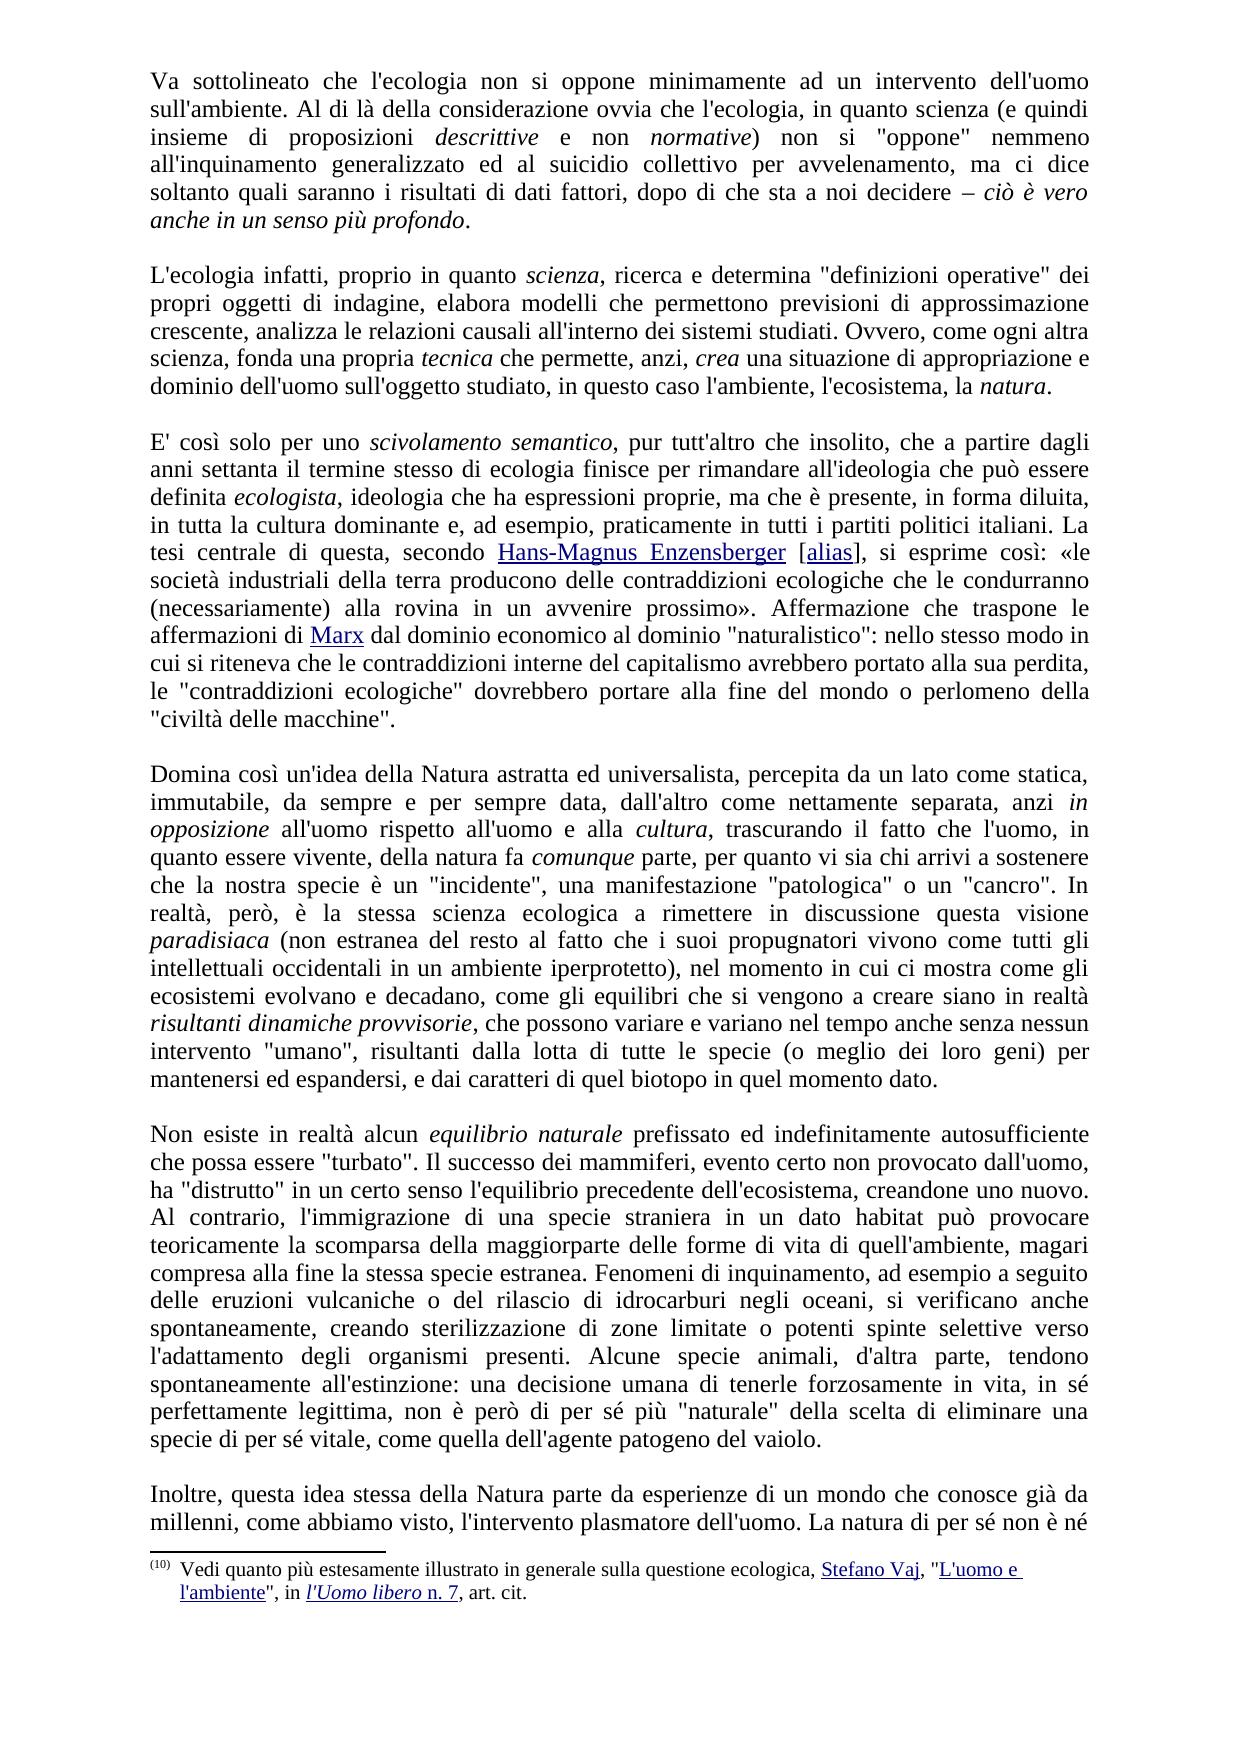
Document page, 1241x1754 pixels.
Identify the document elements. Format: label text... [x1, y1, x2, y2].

text Domina così un'idea della Natura astratta ed universalista, percepita da un lato come statica, immutabile, da sempre e per sempre data, dall'altro come nettamente separata, anzi in opposizione all'uomo rispetto all'uomo e alla cultura, trascurando il fatto che l'uomo, in quanto essere vivente, della natura fa comunque parte, per quanto vi sia chi arrivi a sostenere che la nostra specie è un "incidente", una manifestazione "patologica" o un "cancro". In realtà, però, è la stessa scienza ecologica a rimettere in discussione questa visione paradisiaca (non estranea del resto al fatto che i suoi propugnatori vivono come tutti gli intellettuali occidentali in un ambiente iperprotetto), nel momento in cui ci mostra come gli ecosistemi evolvano e decadano, come gli equilibri che si vengono a creare siano in realtà risultanti dinamiche provvisorie, che possono variare e variano nel tempo anche senza nessun intervento "umano", risultanti dalla lotta di tutte le specie (o meglio dei loro geni) per mantenersi ed espandersi, e dai caratteri di quel biotopo in quel momento dato. [150, 760, 1090, 1093]
text Non esiste in realtà alcun equilibrio naturale prefissato ed indefinitamente autosufficiente che possa essere "turbato". Il successo dei mammiferi, evento certo non provocato dall'uomo, ha "distrutto" in un certo senso l'equilibrio precedente dell'ecosistema, creandone uno nuovo. Al contrario, l'immigrazione di una specie straniera in un dato habitat può provocare teoricamente la scomparsa della maggiorparte delle forme di vita di quell'ambiente, magari compresa alla fine la stessa specie estranea. Fenomeni di inquinamento, ad esempio a seguito delle eruzioni vulcaniche o del rilascio di idrocarburi negli oceani, si verificano anche spontaneamente, creando sterilizzazione di zone limitate o potenti spinte selettive verso l'adattamento degli organismi presenti. Alcune specie animali, d'altra parte, tendono spontaneamente all'estinzione: una decisione umana di tenerle forzosamente in vita, in sé perfettamente legittima, non è però di per sé più "naturale" della scelta di eliminare una specie di per sé vitale, come quella dell'agente patogeno del vaiolo. [150, 1120, 1090, 1453]
text L'ecologia infatti, proprio in quanto scienza, ricerca e determina "definizioni operative" dei propri oggetti di indagine, elabora modelli che permettono previsioni di approssimazione crescente, analizza le relazioni causali all'interno dei sistemi studiati. Ovvero, come ogni altra scienza, fonda una propria tecnica che permette, anzi, crea una situazione di appropriazione e dominio dell'uomo sull'oggetto studiato, in questo caso l'ambiente, l'ecosistema, la natura. [150, 261, 1090, 400]
text Inoltre, questa idea stessa della Natura parte da esperienze di un mondo che conosce già da millenni, come abbiamo visto, l'intervento plasmatore dell'uomo. La natura di per sé non è né [150, 1481, 1090, 1536]
text Vedi quanto più estesamente illustrato in generale sulla questione ecologica, Stefano Vaj, "L'uomo e l'ambiente", in l'Uomo libero n. 7, art. cit. [150, 1558, 1090, 1604]
text Va sottolineato che l'ecologia non si oppone minimamente ad un intervento dell'uomo sull'ambiente. Al di là della considerazione ovvia che l'ecologia, in quanto scienza (e quindi insieme di proposizioni descrittive e non normative) non si "oppone" nemmeno all'inquinamento generalizzato ed al suicidio collettivo per avvelenamento, ma ci dice soltanto quali saranno i risultati di dati fattori, dopo di che sta a noi decidere – ciò è vero anche in un senso più profondo. [150, 67, 1090, 234]
text E' così solo per uno scivolamento semantico, pur tutt'altro che insolito, che a partire dagli anni settanta il termine stesso di ecologia finisce per rimandare all'ideologia che può essere definita ecologista, ideologia che ha espressioni proprie, ma che è presente, in forma diluita, in tutta la cultura dominante e, ad esempio, praticamente in tutti i partiti politici italiani. La tesi centrale di questa, secondo Hans-Magnus Enzensberger [alias], si esprime così: «le società industriali della terra producono delle contraddizioni ecologiche che le condurranno (necessariamente) alla rovina in un avvenire prossimo». Affermazione che traspone le affermazioni di Marx dal dominio economico al dominio "naturalistico": nello stesso modo in cui si riteneva che le contraddizioni interne del capitalismo avrebbero portato alla sua perdita, le "contraddizioni ecologiche" dovrebbero portare alla fine del mondo o perlomeno della "civiltà delle macchine". [150, 428, 1090, 732]
